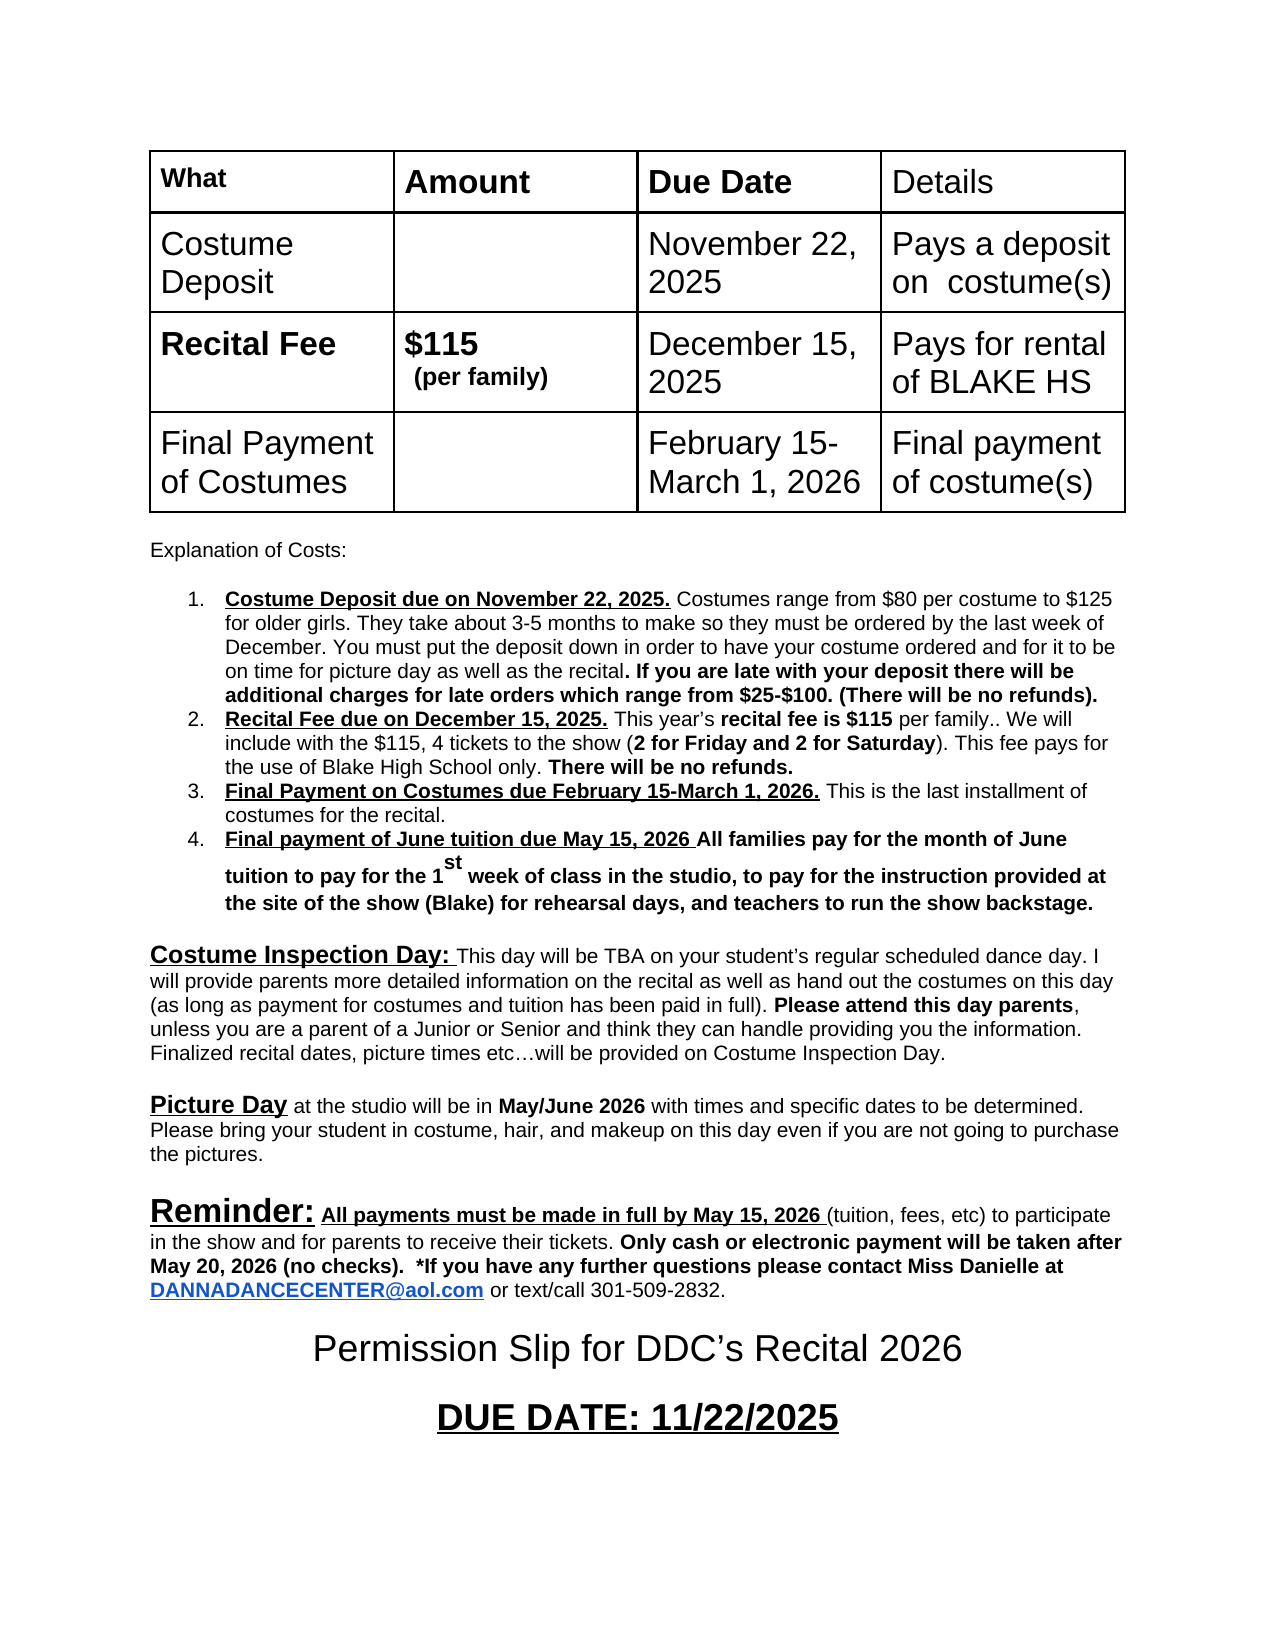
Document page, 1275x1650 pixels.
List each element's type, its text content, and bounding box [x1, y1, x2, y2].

table_cell December 15, 2025 [639, 313, 880, 411]
list Costume Deposit due on November 22, 2025. Costumes range from $80 per costume to $125 for older girls. They take about 3-5 months to make so they must be ordered by the last week of December. You must put the deposit down in order to have your costume ordered and for it to be on time for picture day as well as the recital. If you are late with your deposit there will be additional charges for late orders which range from $25-$100. (There will be no refunds). [187, 587, 1125, 707]
table_cell $115 (per family) [395, 313, 636, 411]
table_cell Final Payment of Costumes [151, 413, 393, 511]
table_header Due Date [639, 152, 880, 211]
table_cell November 22, 2025 [639, 214, 880, 311]
list Final payment of June tuition due May 15, 2026 All families pay for the month of June tuition to pay for the 1st week of class in the studio, to pay for the instruction provided at the site of the show (Blake) for rehearsal days, and teachers to run the show backstage. [187, 826, 1125, 915]
table_cell February 15- March 1, 2026 [639, 413, 880, 511]
list Recital Fee due on December 15, 2025. This year’s recital fee is $115 per family.. We will include with the $115, 4 tickets to the show (2 for Friday and 2 for Saturday). This fee pays for the use of Blake High School only. There will be no refunds. [187, 707, 1125, 778]
table_header What [151, 152, 393, 211]
table_header Details [882, 152, 1124, 211]
text DUE DATE: 11/22/2025 [150, 1395, 1125, 1438]
text Reminder: All payments must be made in full by May 15, 2026 (tuition, fees, etc) to participate in the show and for parents to receive their tickets. Only cash or electronic payment will be taken after May 20, 2026 (no checks). *If you have any further questions please contact Miss Danielle at DANNADANCECENTER@aol.com or text/call 301-509-2832. [150, 1191, 1125, 1302]
table_cell Recital Fee [151, 313, 393, 411]
text Permission Slip for DDC’s Recital 2026 [150, 1327, 1125, 1370]
table_cell [395, 214, 636, 311]
table_cell [395, 413, 636, 511]
list Final Payment on Costumes due February 15-March 1, 2026. This is the last installment of costumes for the recital. [187, 778, 1125, 826]
table_cell Costume Deposit [151, 214, 393, 311]
table_cell Pays for rental of BLAKE HS [882, 313, 1124, 411]
table_cell Pays a deposit on costume(s) [882, 214, 1124, 311]
text Explanation of Costs: [150, 538, 1125, 562]
text Costume Inspection Day: This day will be TBA on your student’s regular scheduled dance day. I will provide parents more detailed information on the recital as well as hand out the costumes on this day (as long as payment for costumes and tuition has been paid in full). Please attend this day parents, unless you are a parent of a Junior or Senior and think they can handle providing you the information. Finalized recital dates, picture times etc…will be provided on Costume Inspection Day. [150, 940, 1125, 1064]
table_cell Final payment of costume(s) [882, 413, 1124, 511]
text Picture Day at the studio will be in May/June 2026 with times and specific dates to be determined. Please bring your student in costume, hair, and makeup on this day even if you are not going to purchase the pictures. [150, 1089, 1125, 1166]
table_header Amount [395, 152, 636, 211]
